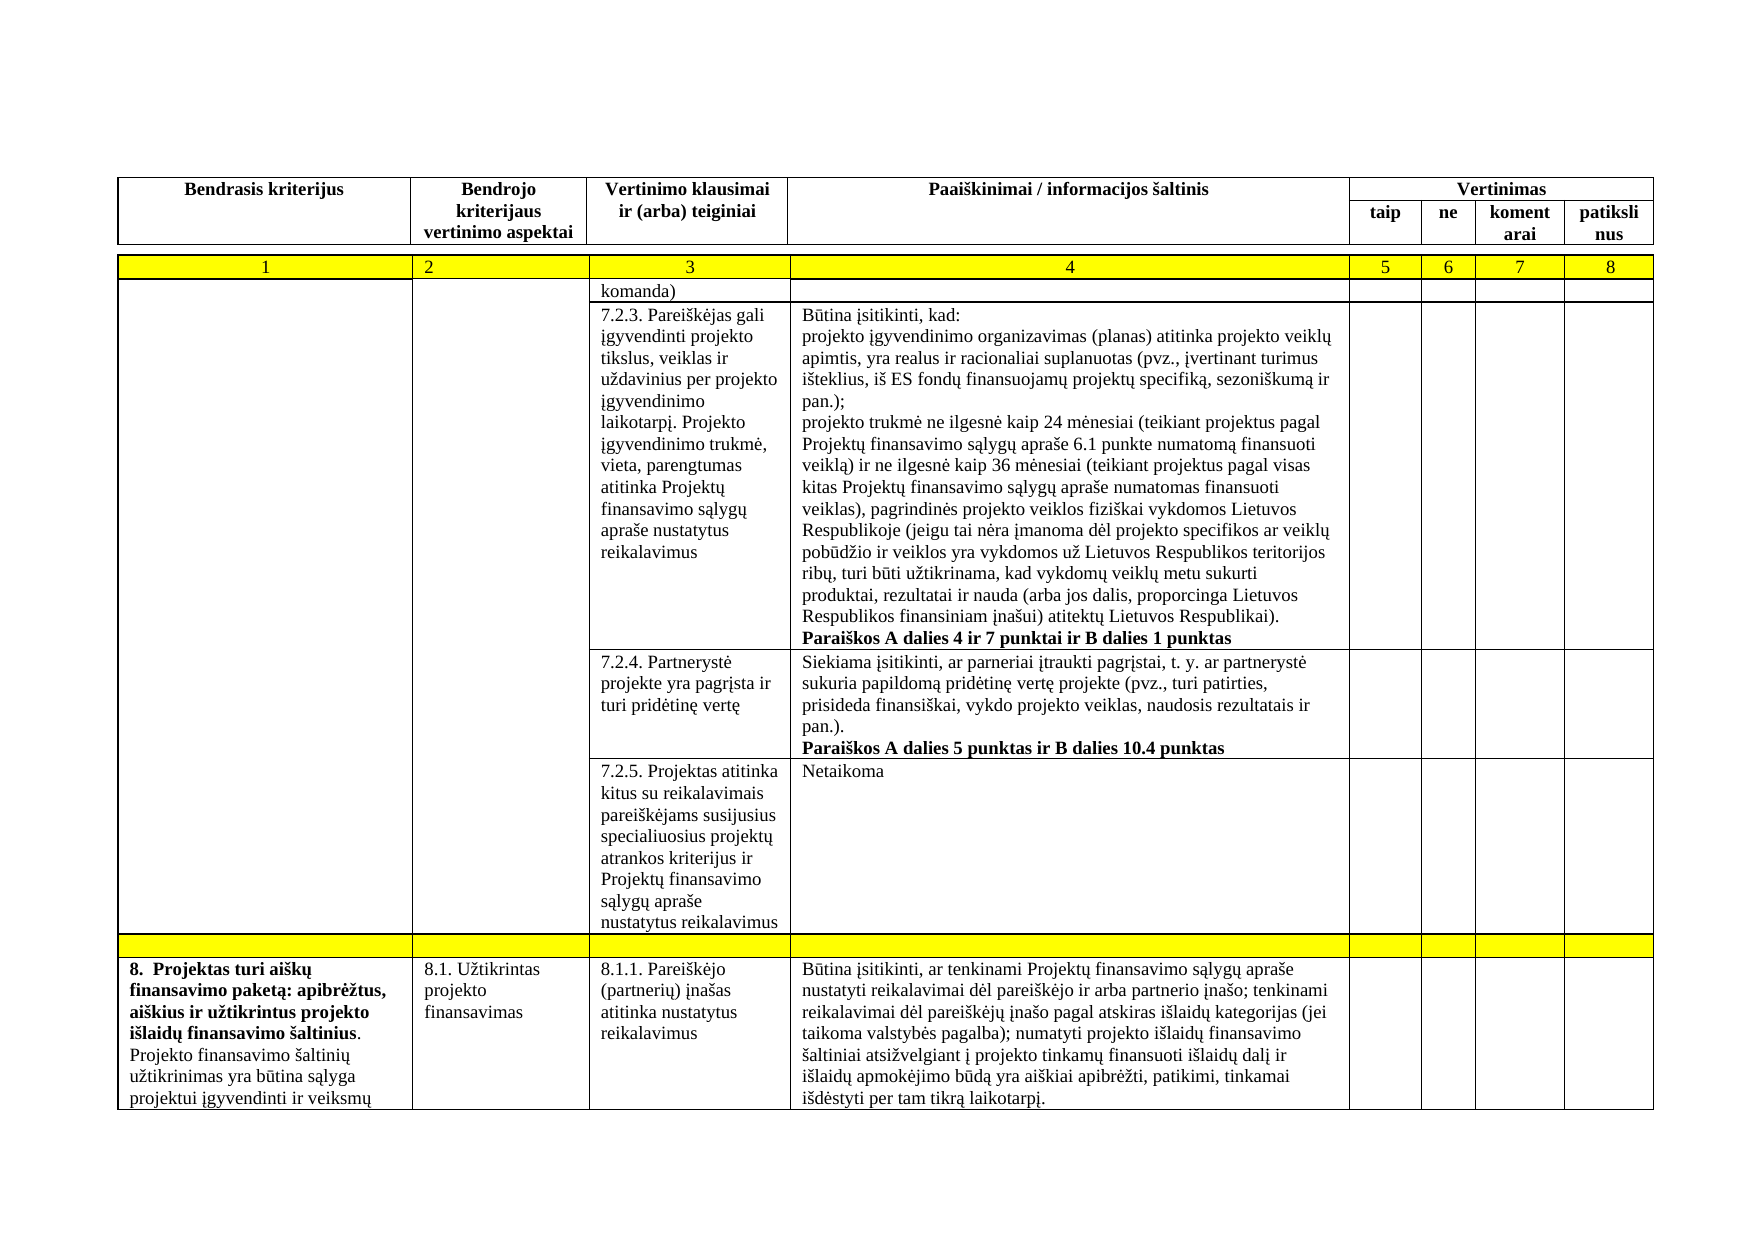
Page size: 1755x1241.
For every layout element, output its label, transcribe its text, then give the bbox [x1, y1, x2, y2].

table_cell 7.2.5. Projektas atitinka kitus su reikalavimais pareiškėjams susijusius specialiuosius projektų atrankos kriterijus ir Projektų finansavimo sąlygų apraše nustatytus reikalavimus [590, 759, 790, 933]
table_cell [1350, 958, 1421, 1108]
table_cell Būtina įsitikinti, kad: projekto įgyvendinimo organizavimas (planas) atitinka projekto veiklų apimtis, yra realus ir racionaliai suplanuotas (pvz., įvertinant turimus išteklius, iš ES fondų finansuojamų projektų specifiką, sezoniškumą ir pan.); projekto trukmė ne ilgesnė kaip 24 mėnesiai (teikiant projektus pagal Projektų finansavimo sąlygų apraše 6.1 punkte numatomą finansuoti veiklą) ir ne ilgesnė kaip 36 mėnesiai (teikiant projektus pagal visas kitas Projektų finansavimo sąlygų apraše numatomas finansuoti veiklas), pagrindinės projekto veiklos fiziškai vykdomos Lietuvos Respublikoje (jeigu tai nėra įmanoma dėl projekto specifikos ar veiklų pobūdžio ir veiklos yra vykdomos už Lietuvos Respublikos teritorijos ribų, turi būti užtikrinama, kad vykdomų veiklų metu sukurti produktai, rezultatai ir nauda (arba jos dalis, proporcinga Lietuvos Respublikos finansiniam įnašui) atitektų Lietuvos Respublikai). Paraiškos A dalies 4 ir 7 punktai ir B dalies 1 punktas [791, 303, 1349, 648]
table_cell komentarai [1476, 201, 1564, 244]
table_cell [1565, 935, 1653, 957]
table_cell patikslinus [1565, 201, 1653, 244]
table_cell [1350, 935, 1421, 957]
table_cell [1422, 958, 1475, 1108]
table_cell [791, 280, 1349, 301]
table_cell 8.1. Užtikrintas projekto finansavimas [413, 958, 589, 1108]
table_cell Netaikoma [791, 759, 1349, 933]
table_cell [590, 935, 790, 957]
table_cell Būtina įsitikinti, ar tenkinami Projektų finansavimo sąlygų apraše nustatyti reikalavimai dėl pareiškėjo ir arba partnerio įnašo; tenkinami reikalavimai dėl pareiškėjų įnašo pagal atskiras išlaidų kategorijas (jei taikoma valstybės pagalba); numatyti projekto išlaidų finansavimo šaltiniai atsižvelgiant į projekto tinkamų finansuoti išlaidų dalį ir išlaidų apmokėjimo būdą yra aiškiai apibrėžti, patikimi, tinkamai išdėstyti per tam tikrą laikotarpį. [791, 958, 1349, 1108]
table_cell 2 [413, 256, 589, 278]
table_cell 1 [119, 256, 412, 278]
table_cell [1350, 759, 1421, 933]
table_cell 7.2.3. Pareiškėjas gali įgyvendinti projekto tikslus, veiklas ir uždavinius per projekto įgyvendinimo laikotarpį. Projekto įgyvendinimo trukmė, vieta, parengtumas atitinka Projektų finansavimo sąlygų apraše nustatytus reikalavimus [590, 303, 790, 648]
table_cell [410, 245, 587, 254]
table_cell [119, 280, 412, 933]
table_cell [1422, 303, 1475, 648]
table_cell 6 [1422, 256, 1475, 278]
table_cell [1422, 935, 1475, 957]
table_cell [413, 279, 589, 933]
table_cell [1350, 280, 1421, 301]
table_cell [119, 935, 412, 957]
table_cell 7.2.4. Partnerystė projekte yra pagrįsta ir turi pridėtinę vertę [590, 650, 790, 758]
table_cell [1565, 958, 1653, 1108]
table_cell [118, 245, 410, 254]
table_cell [587, 245, 788, 254]
table_header Vertinimas [1350, 178, 1653, 200]
table_cell [1565, 280, 1653, 301]
table_cell [413, 935, 589, 957]
table_cell ne [1422, 201, 1475, 244]
table_cell [1476, 935, 1564, 957]
table_header Paaiškinimai / informacijos šaltinis [788, 178, 1349, 244]
table_cell [1476, 650, 1564, 758]
table_cell 7 [1476, 256, 1564, 278]
table_cell [1421, 245, 1475, 254]
table_cell [1475, 245, 1564, 254]
table_cell [1476, 303, 1564, 648]
table_cell 5 [1350, 256, 1421, 278]
table_cell [1349, 245, 1421, 254]
table_cell [1565, 650, 1653, 758]
table_cell 8. Projektas turi aiškų finansavimo paketą: apibrėžtus, aiškius ir užtikrintus projekto išlaidų finansavimo šaltinius. Projekto finansavimo šaltinių užtikrinimas yra būtina sąlyga projektui įgyvendinti ir veiksmų [119, 958, 412, 1108]
table_cell Siekiama įsitikinti, ar parneriai įtraukti pagrįstai, t. y. ar partnerystė sukuria papildomą pridėtinę vertę projekte (pvz., turi patirties, prisideda finansiškai, vykdo projekto veiklas, naudosis rezultatais ir pan.). Paraiškos A dalies 5 punktas ir B dalies 10.4 punktas [791, 650, 1349, 758]
table_cell [1422, 280, 1475, 301]
table_header Bendrasis kriterijus [119, 178, 410, 244]
table_cell 3 [590, 256, 790, 278]
table_cell 8 [1565, 256, 1653, 278]
table_cell [1476, 958, 1564, 1108]
table_cell [1422, 759, 1475, 933]
table_header Bendrojo kriterijaus vertinimo aspektai [411, 178, 586, 244]
table_header Vertinimo klausimai ir (arba) teiginiai [587, 178, 787, 244]
table_cell [1564, 245, 1653, 254]
table_cell [788, 245, 1349, 254]
table_cell [1422, 650, 1475, 758]
table_cell 4 [791, 256, 1349, 278]
table_cell [1565, 303, 1653, 648]
table_cell [1350, 303, 1421, 648]
table_cell komanda) [590, 279, 790, 301]
table_cell [1350, 650, 1421, 758]
table_cell [1565, 759, 1653, 933]
table_cell 8.1.1. Pareiškėjo (partnerių) įnašas atitinka nustatytus reikalavimus [590, 958, 790, 1108]
table_cell taip [1350, 201, 1421, 244]
table_cell [791, 935, 1349, 957]
table_cell [1476, 280, 1564, 301]
table_cell [1476, 759, 1564, 933]
